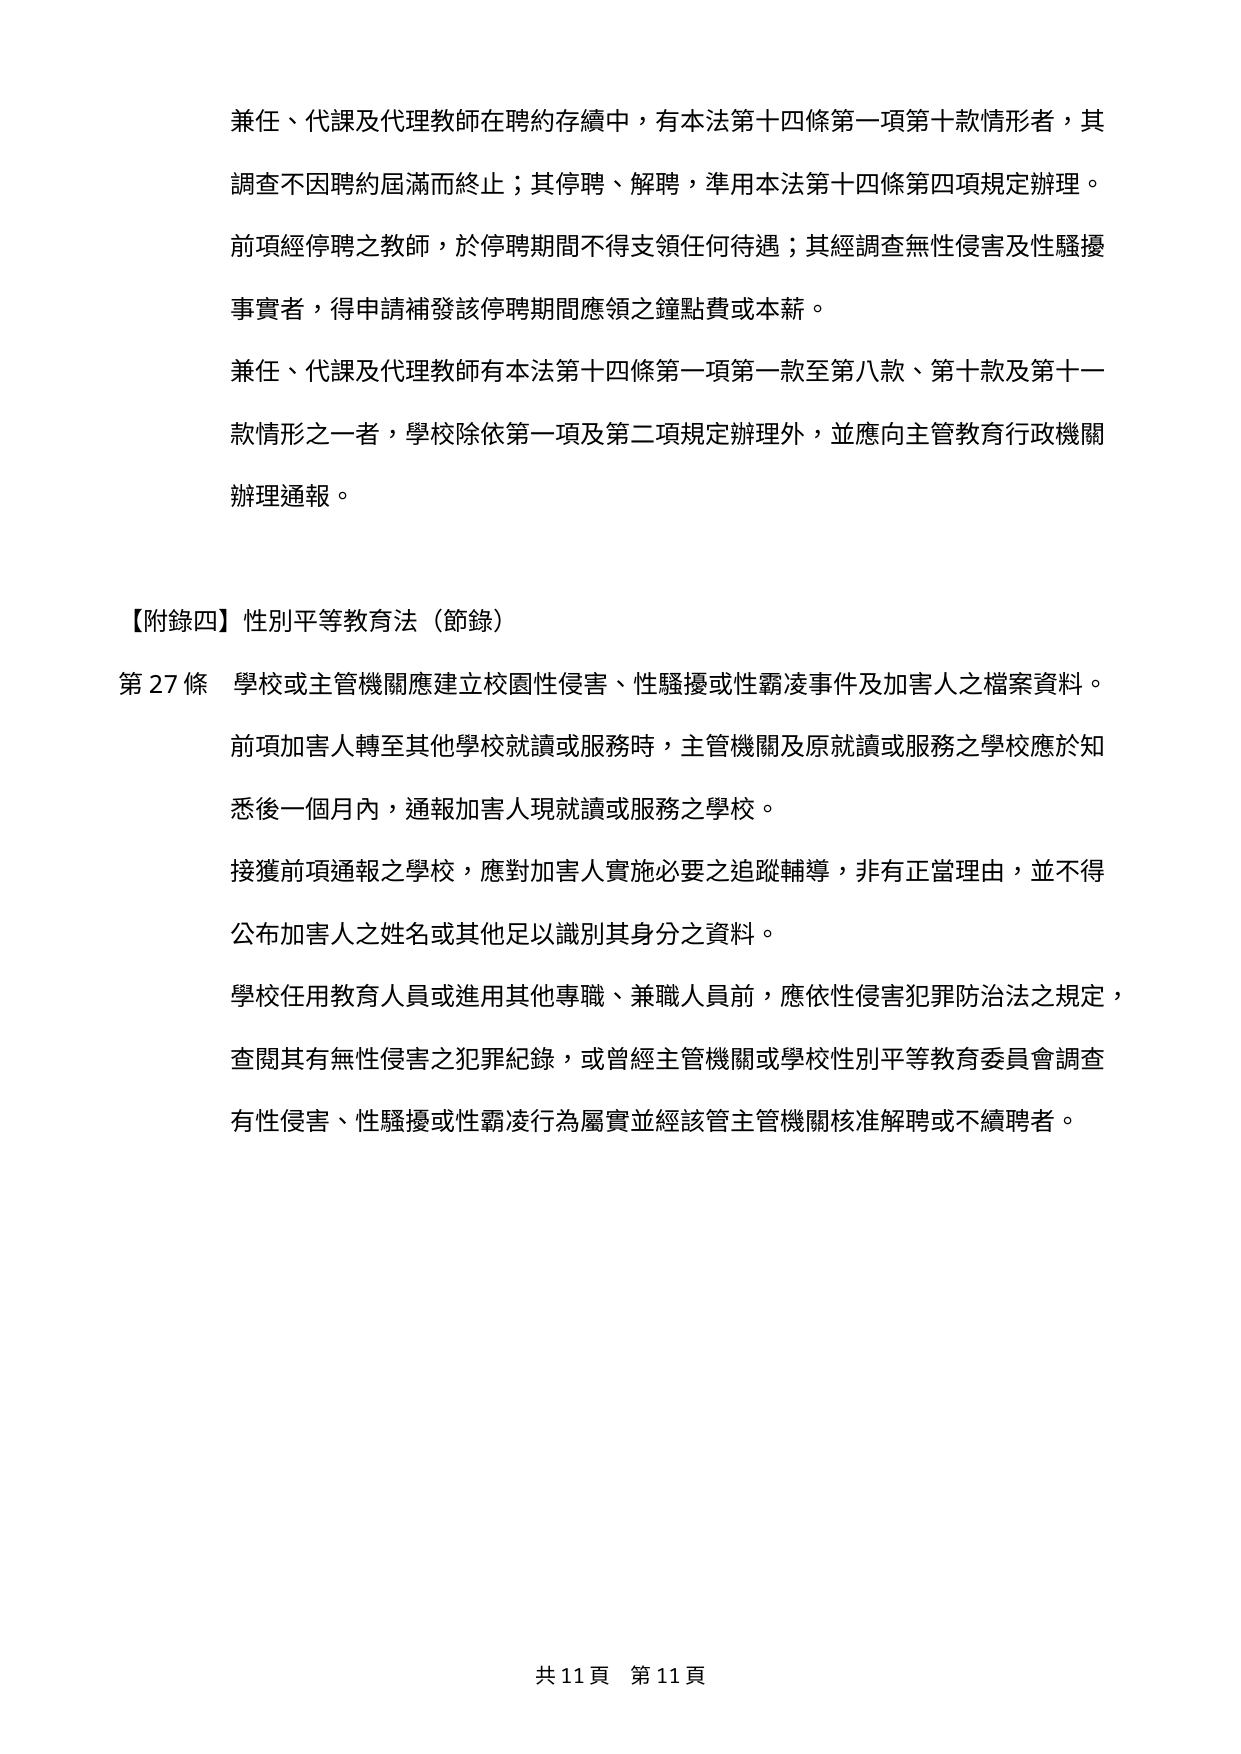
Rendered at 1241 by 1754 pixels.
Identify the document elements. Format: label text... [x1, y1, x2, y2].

text 學校任用教育人員或進用其他專職、兼職人員前，應依性侵害犯罪防治法之規定，查閱其有無性侵害之犯罪紀錄，或曾經主管機關或學校性別平等教育委員會調查有性侵害、性騷擾或性霸凌行為屬實並經該管主管機關核准解聘或不續聘者。 [231, 953, 1122, 1141]
text 前項經停聘之教師，於停聘期間不得支領任何待遇；其經調查無性侵害及性騷擾事實者，得申請補發該停聘期間應領之鐘點費或本薪。 [231, 203, 1122, 328]
text 前項加害人轉至其他學校就讀或服務時，主管機關及原就讀或服務之學校應於知悉後一個月內，通報加害人現就讀或服務之學校。 [231, 703, 1122, 828]
text 第27條 學校或主管機關應建立校園性侵害、性騷擾或性霸凌事件及加害人之檔案資料。 [118, 641, 1122, 703]
text 兼任、代課及代理教師有本法第十四條第一項第一款至第八款、第十款及第十一款情形之一者，學校除依第一項及第二項規定辦理外，並應向主管教育行政機關辦理通報。 [231, 328, 1122, 516]
text 接獲前項通報之學校，應對加害人實施必要之追蹤輔導，非有正當理由，並不得公布加害人之姓名或其他足以識別其身分之資料。 [231, 828, 1122, 953]
text 兼任、代課及代理教師在聘約存續中，有本法第十四條第一項第十款情形者，其調查不因聘約屆滿而終止；其停聘、解聘，準用本法第十四條第四項規定辦理。 [231, 78, 1122, 203]
text 【附錄四】性別平等教育法（節錄） [118, 578, 1122, 641]
